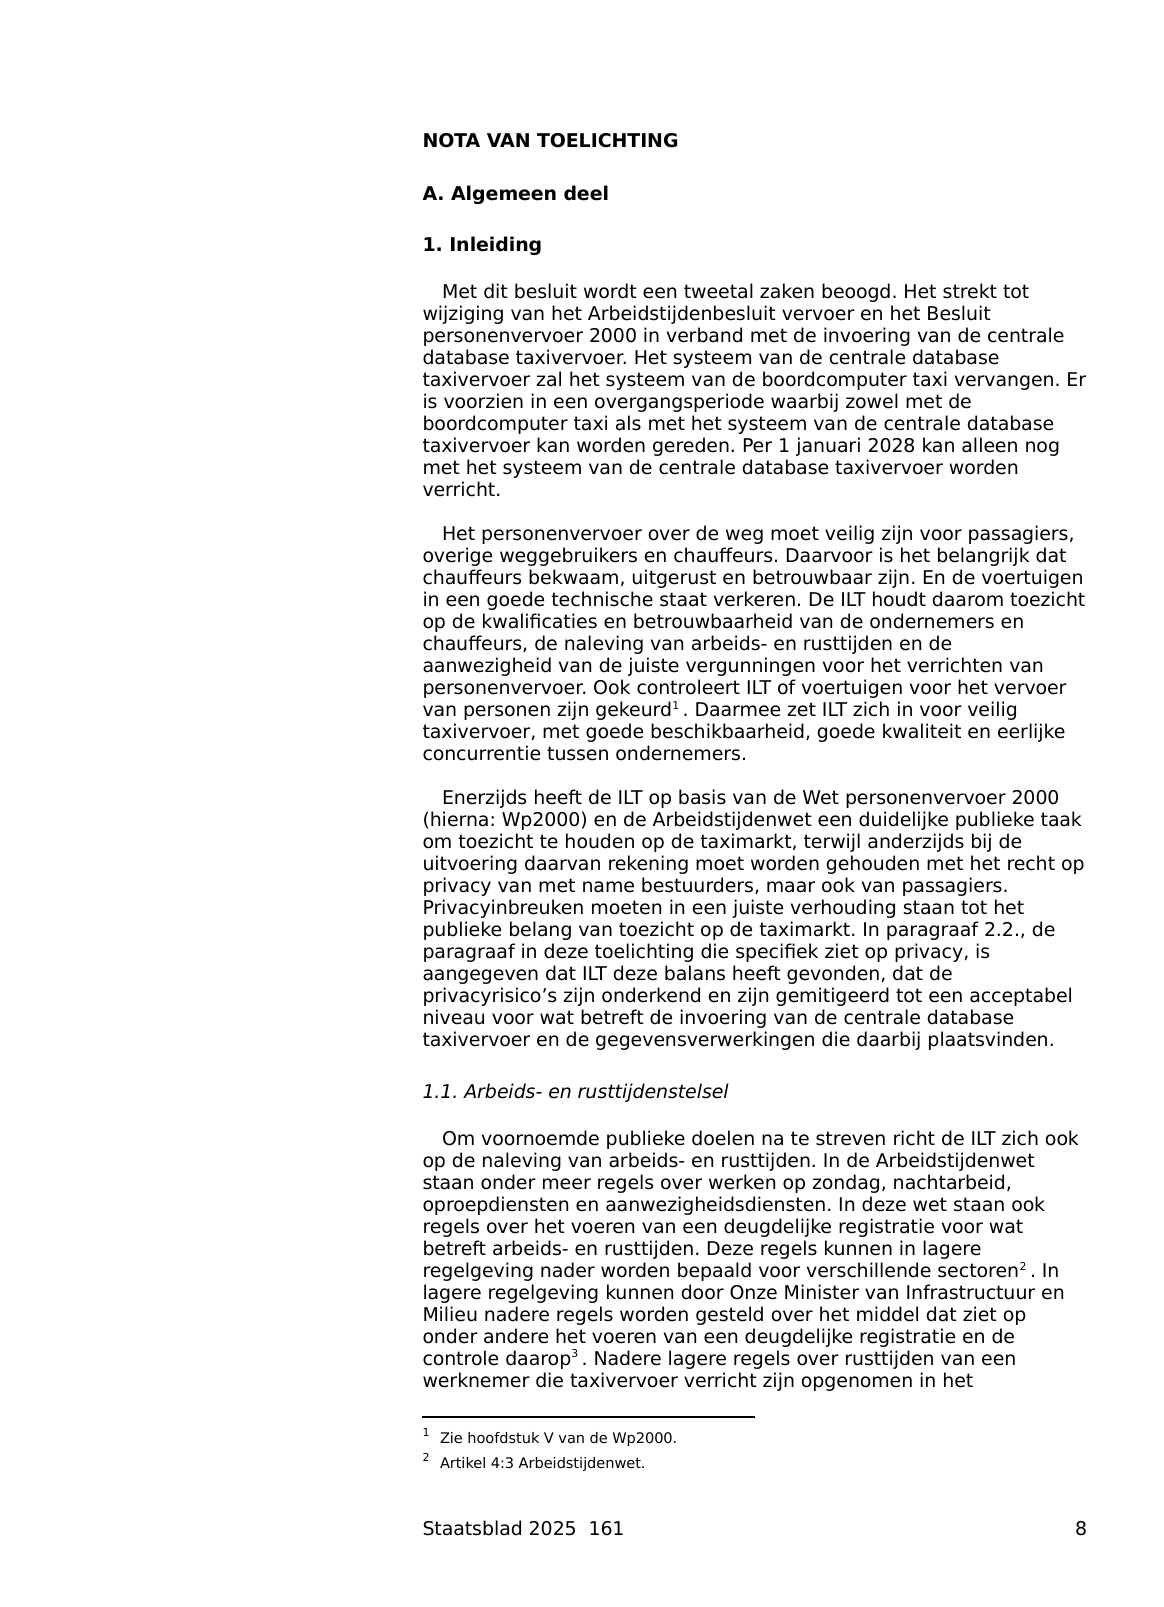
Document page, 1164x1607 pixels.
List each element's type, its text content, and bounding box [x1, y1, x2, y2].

text Met dit besluit wordt een tweetal zaken beoogd. Het strekt tot wijziging van het Arbeidstijdenbesluit vervoer en het Besluit personenvervoer 2000 in verband met de invoering van de centrale database taxivervoer. Het systeem van de centrale database taxivervoer zal het systeem van de boordcomputer taxi vervangen. Er is voorzien in een overgangsperiode waarbij zowel met de boordcomputer taxi als met het systeem van de centrale database taxivervoer kan worden gereden. Per 1 januari 2028 kan alleen nog met het systeem van de centrale database taxivervoer worden verricht. [422, 281, 1087, 501]
text Enerzijds heeft de ILT op basis van de Wet personenvervoer 2000 (hierna: Wp2000) en de Arbeidstijdenwet een duidelijke publieke taak om toezicht te houden op de taximarkt, terwijl anderzijds bij de uitvoering daarvan rekening moet worden gehouden met het recht op privacy van met name bestuurders, maar ook van passagiers. Privacyinbreuken moeten in een juiste verhouding staan tot het publieke belang van toezicht op de taximarkt. In paragraaf 2.2., de paragraaf in deze toelichting die specifiek ziet op privacy, is aangegeven dat ILT deze balans heeft gevonden, dat de privacyrisico’s zijn onderkend en zijn gemitigeerd tot een acceptabel niveau voor wat betreft de invoering van de centrale database taxivervoer en de gegevensverwerkingen die daarbij plaatsvinden. [422, 787, 1087, 1051]
text Om voornoemde publieke doelen na te streven richt de ILT zich ook op de naleving van arbeids- en rusttijden. In de Arbeidstijdenwet staan onder meer regels over werken op zondag, nachtarbeid, oproepdiensten en aanwezigheidsdiensten. In deze wet staan ook regels over het voeren van een deugdelijke registratie voor wat betreft arbeids- en rusttijden. Deze regels kunnen in lagere regelgeving nader worden bepaald voor verschillende sectoren. In lagere regelgeving kunnen door Onze Minister van Infrastructuur en Milieu nadere regels worden gesteld over het middel dat ziet op onder andere het voeren van een deugdelijke registratie en de controle daarop. Nadere lagere regels over rusttijden van een werknemer die taxivervoer verricht zijn opgenomen in het [422, 1128, 1087, 1392]
subtitle A. Algemeen deel [422, 182, 1087, 204]
subtitle NOTA VAN TOELICHTING [422, 130, 1087, 152]
text Zie hoofdstuk V van de Wp2000. [422, 1426, 1087, 1448]
text Het personenvervoer over de weg moet veilig zijn voor passagiers, overige weggebruikers en chauffeurs. Daarvoor is het belangrijk dat chauffeurs bekwaam, uitgerust en betrouwbaar zijn. En de voertuigen in een goede technische staat verkeren. De ILT houdt daarom toezicht op de kwalificaties en betrouwbaarheid van de ondernemers en chauffeurs, de naleving van arbeids- en rusttijden en de aanwezigheid van de juiste vergunningen voor het verrichten van personenvervoer. Ook controleert ILT of voertuigen voor het vervoer van personen zijn gekeurd. Daarmee zet ILT zich in voor veilig taxivervoer, met goede beschikbaarheid, goede kwaliteit en eerlijke concurrentie tussen ondernemers. [422, 523, 1087, 765]
subtitle 1.1. Arbeids- en rusttijdenstelsel [422, 1081, 1087, 1103]
text Artikel 4:3 Arbeidstijdenwet. [422, 1451, 1087, 1473]
subtitle 1. Inleiding [422, 234, 1087, 256]
